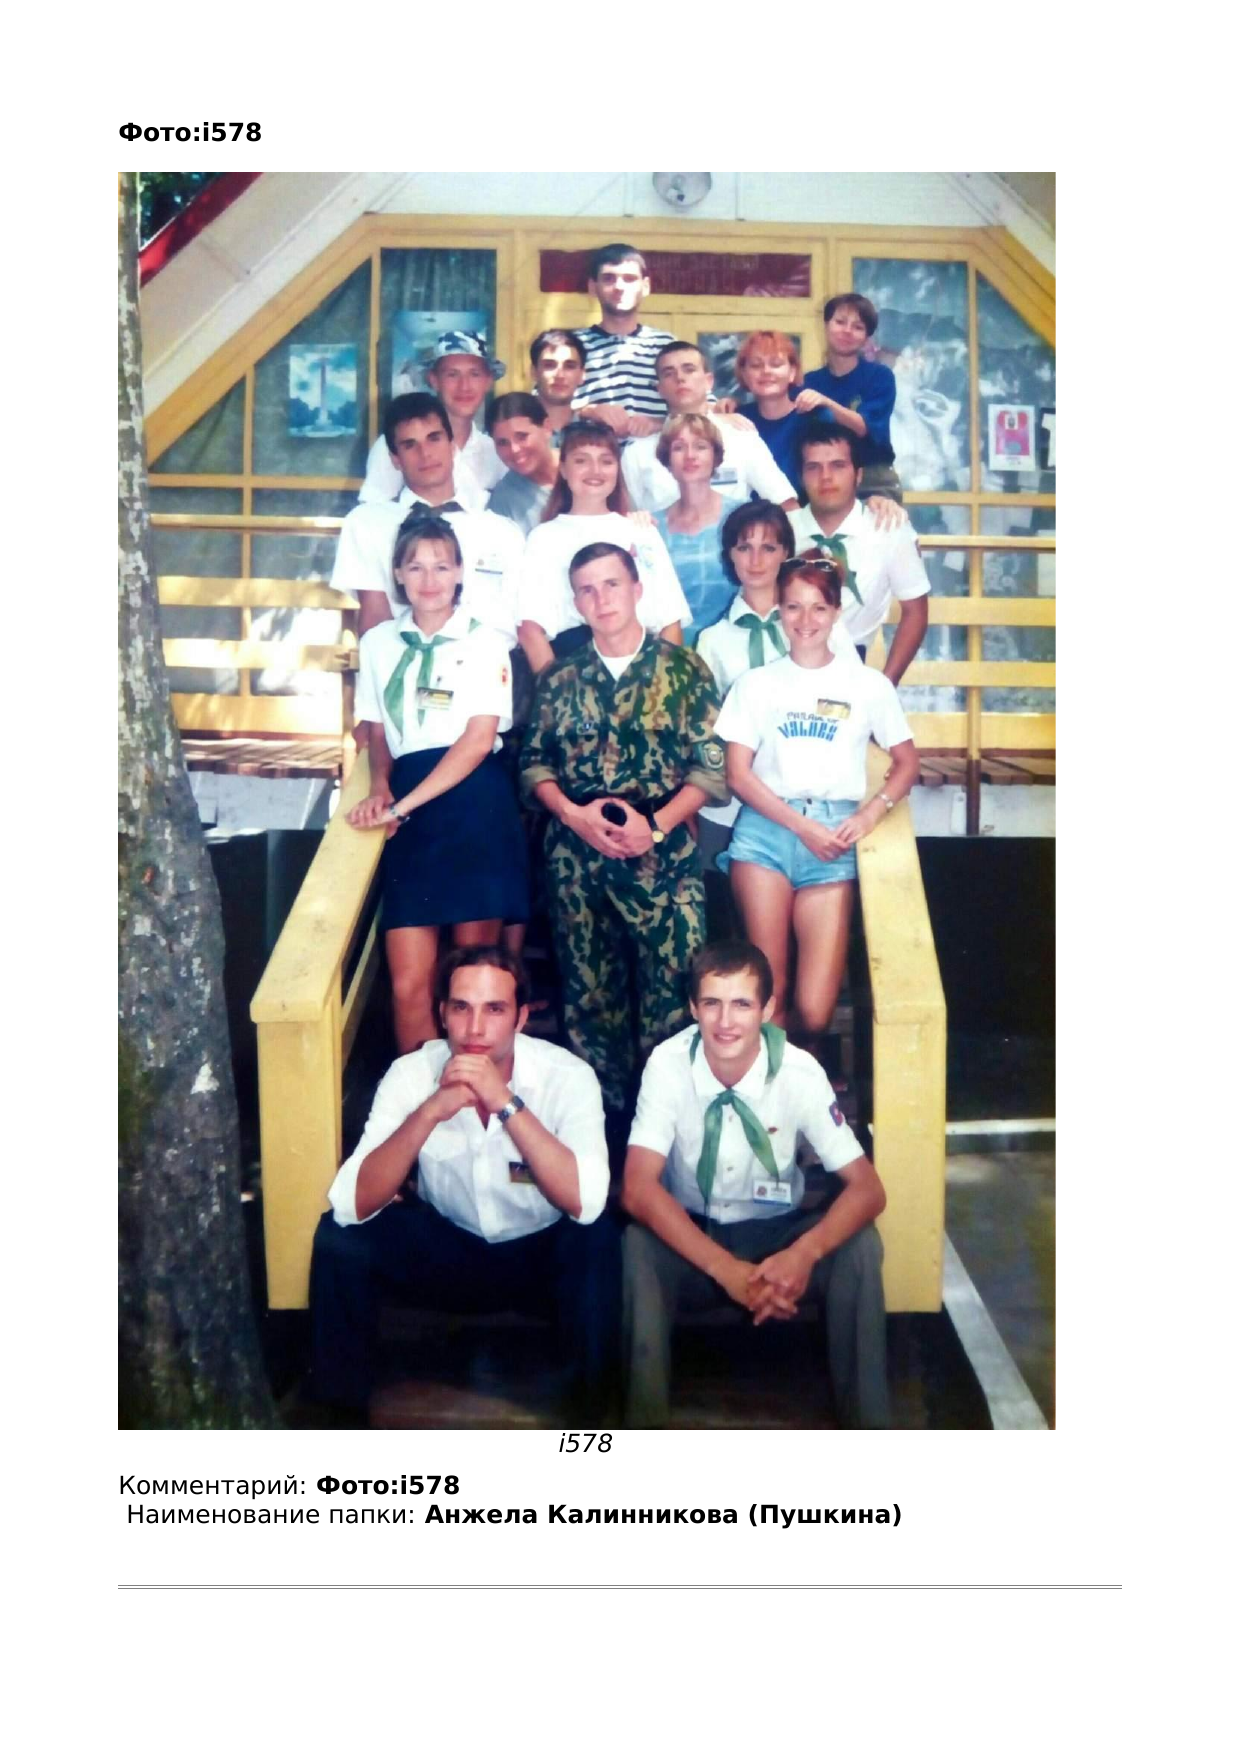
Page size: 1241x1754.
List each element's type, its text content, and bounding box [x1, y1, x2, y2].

text Комментарий: Фото:i578 Наименование папки: Анжела Калинникова (Пушкина) [118, 1471, 1122, 1558]
picture [118, 172, 1056, 1430]
subtitle Фото:i578 [118, 118, 1122, 147]
text i578 [118, 1430, 1056, 1458]
